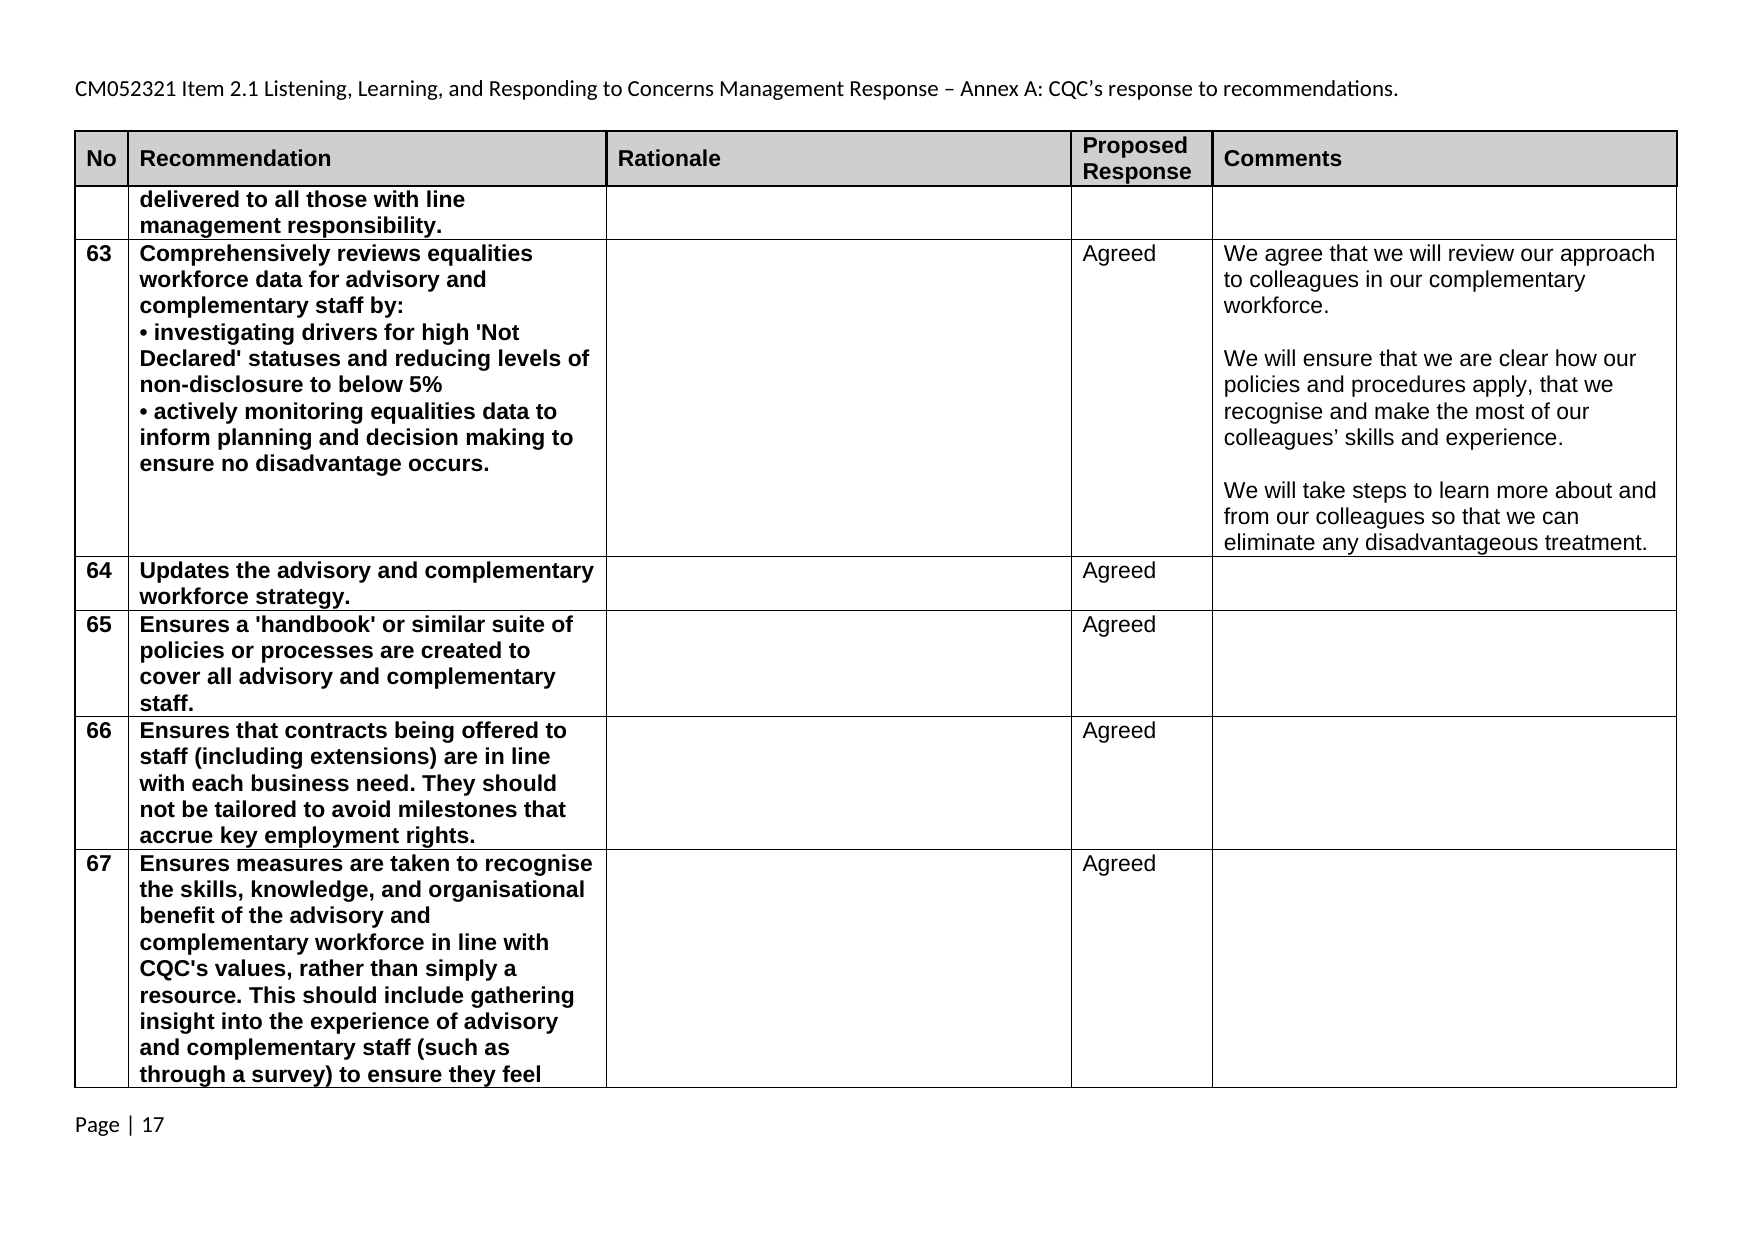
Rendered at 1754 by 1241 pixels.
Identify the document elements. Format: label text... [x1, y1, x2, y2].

table_cell [607, 717, 1071, 849]
table_cell 66 [76, 717, 128, 849]
table_cell [607, 187, 1071, 238]
table_cell [1213, 557, 1676, 609]
table_cell 63 [76, 240, 128, 556]
table_cell We agree that we will review our approach to colleagues in our complementary workforce. We will ensure that we are clear how our policies and procedures apply, that we recognise and make the most of our colleagues’ skills and experience. We will take steps to learn more about and from our colleagues so that we can eliminate any disadvantageous treatment. [1213, 240, 1676, 556]
table_cell [607, 850, 1071, 1087]
table_cell Agreed [1072, 611, 1212, 716]
table_header Recommendation [129, 132, 605, 185]
table_cell Comprehensively reviews equalities workforce data for advisory and complementary staff by: • investigating drivers for high 'Not Declared' statuses and reducing levels of non-disclosure to below 5% • actively monitoring equalities data to inform planning and decision making to ensure no disadvantage occurs. [129, 240, 606, 556]
table_cell [607, 557, 1071, 609]
table_cell [76, 187, 128, 238]
table_cell [607, 611, 1071, 716]
table_cell 67 [76, 850, 128, 1087]
table_cell [1213, 850, 1676, 1087]
table_cell Ensures a 'handbook' or similar suite of policies or processes are created to cover all advisory and complementary staff. [129, 611, 606, 716]
table_cell Agreed [1072, 850, 1212, 1087]
table_header Proposed Response [1072, 132, 1211, 185]
table_cell [1072, 187, 1212, 238]
table_cell Ensures that contracts being offered to staff (including extensions) are in line with each business need. They should not be tailored to avoid milestones that accrue key employment rights. [129, 717, 606, 849]
table_cell Ensures measures are taken to recognise the skills, knowledge, and organisational benefit of the advisory and complementary workforce in line with CQC's values, rather than simply a resource. This should include gathering insight into the experience of advisory and complementary staff (such as through a survey) to ensure they feel [129, 850, 606, 1087]
table_header Rationale [608, 132, 1070, 185]
table_cell [607, 240, 1071, 556]
table_header Comments [1214, 132, 1676, 185]
table_cell Updates the advisory and complementary workforce strategy. [129, 557, 606, 609]
table_header No [76, 132, 127, 185]
table_cell Agreed [1072, 557, 1212, 609]
table_cell Agreed [1072, 240, 1212, 556]
table_cell 64 [76, 557, 128, 609]
table_cell delivered to all those with line management responsibility. [129, 187, 606, 238]
table_cell 65 [76, 611, 128, 716]
table_cell [1213, 611, 1676, 716]
table_cell Agreed [1072, 717, 1212, 849]
table_cell [1213, 717, 1676, 849]
table_cell [1213, 187, 1676, 238]
